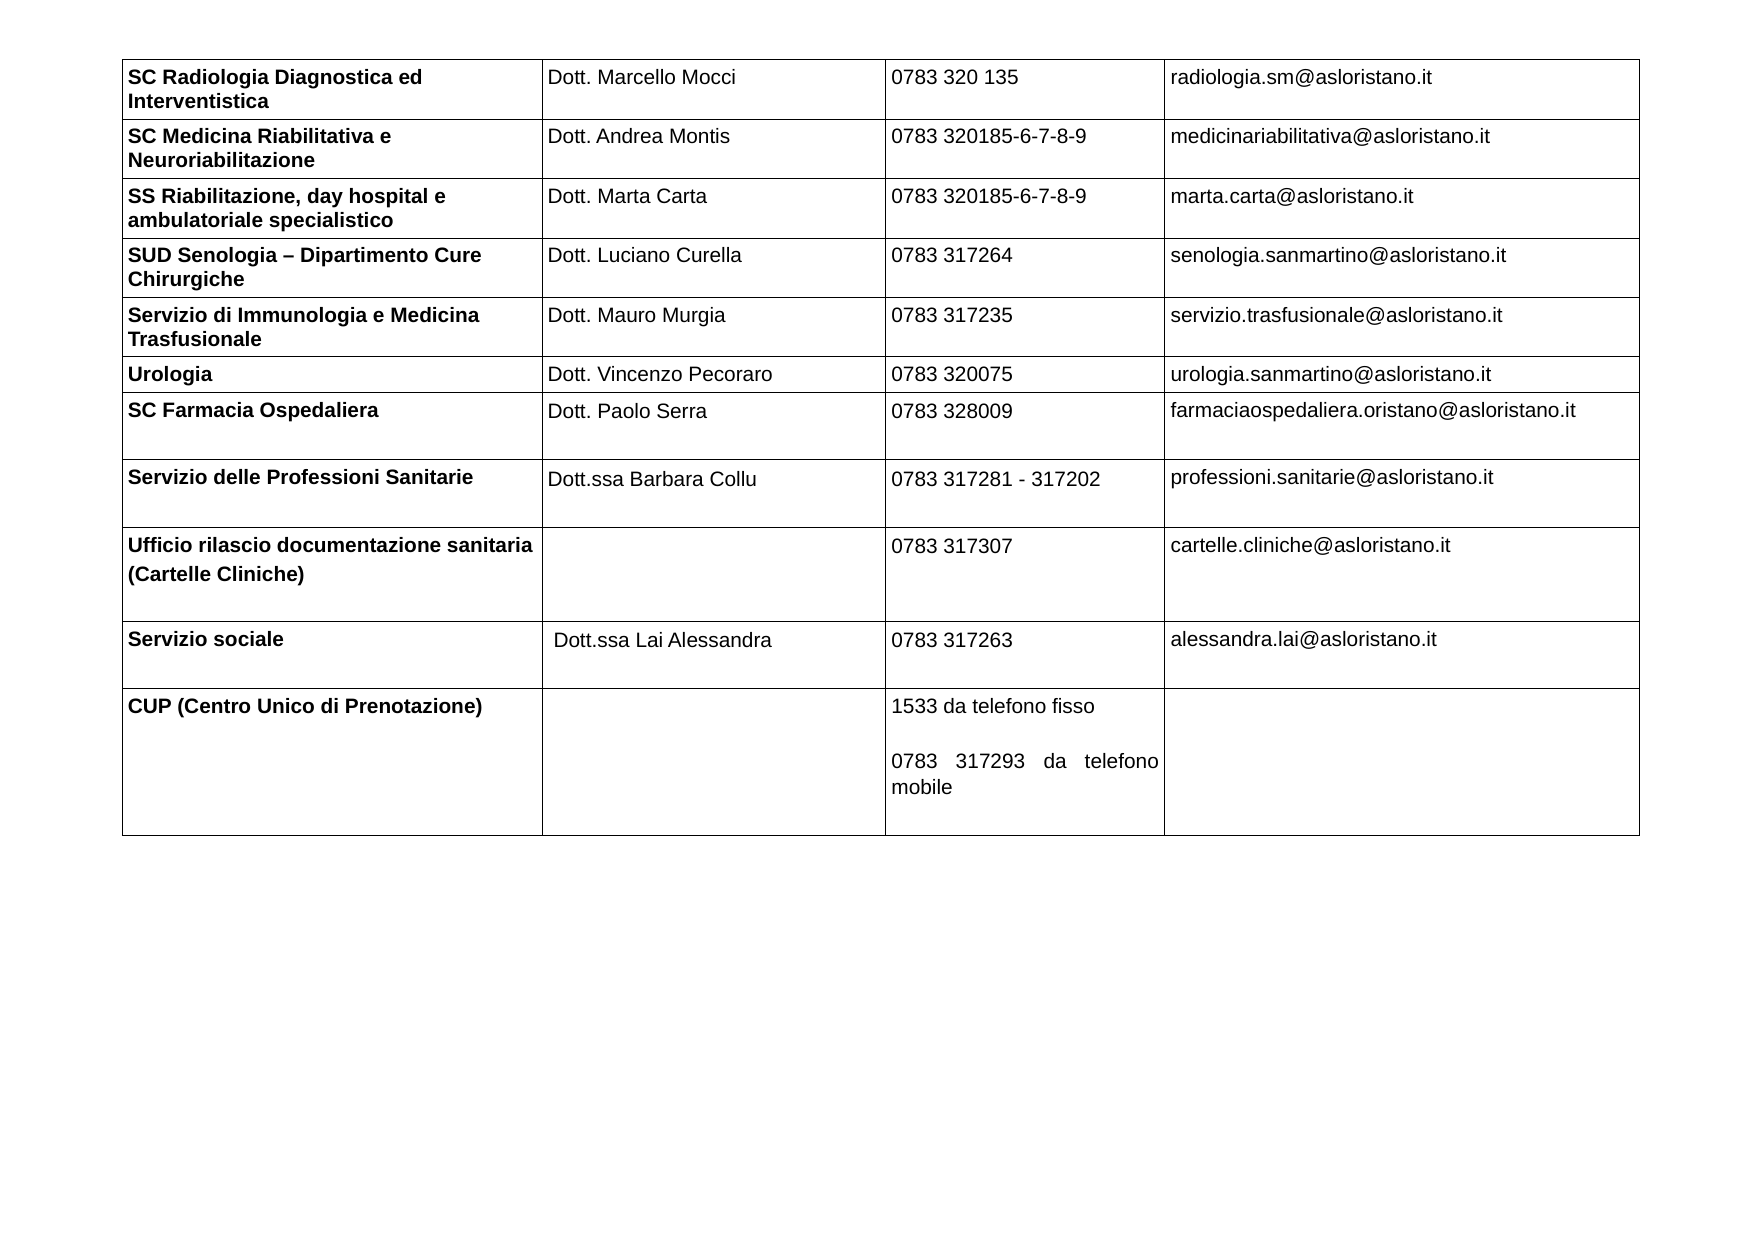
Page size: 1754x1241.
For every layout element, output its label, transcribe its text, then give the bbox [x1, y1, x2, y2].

table_cell 0783 320185-6-7-8-9 [886, 179, 1164, 237]
table_cell Dott. Paolo Serra [543, 393, 885, 459]
table_cell [543, 689, 885, 835]
table_cell medicinariabilitativa@asloristano.it [1165, 120, 1639, 178]
table_cell 1533 da telefono fisso 0783 317293 da telefono mobile [886, 689, 1164, 835]
table_cell CUP (Centro Unico di Prenotazione) [123, 689, 542, 835]
table_cell alessandra.lai@asloristano.it [1165, 622, 1639, 688]
table_cell SC Radiologia Diagnostica ed Interventistica [123, 60, 542, 118]
table_cell Dott. Luciano Curella [543, 239, 885, 297]
table_cell [1165, 689, 1639, 835]
table_cell 0783 317235 [886, 298, 1164, 356]
table_cell SC Farmacia Ospedaliera [123, 393, 542, 459]
table_cell Dott. Mauro Murgia [543, 298, 885, 356]
table_cell 0783 317264 [886, 239, 1164, 297]
table_cell 0783 320 135 [886, 60, 1164, 118]
table_cell Servizio delle Professioni Sanitarie [123, 460, 542, 527]
table_cell professioni.sanitarie@asloristano.it [1165, 460, 1639, 527]
table_cell Dott. Andrea Montis [543, 120, 885, 178]
table_cell 0783 317307 [886, 528, 1164, 621]
table_cell senologia.sanmartino@asloristano.it [1165, 239, 1639, 297]
table_cell Dott.ssa Lai Alessandra [543, 622, 885, 688]
table_cell Dott. Marta Carta [543, 179, 885, 237]
table_cell Servizio sociale [123, 622, 542, 688]
table_cell SS Riabilitazione, day hospital e ambulatoriale specialistico [123, 179, 542, 237]
table_cell SC Medicina Riabilitativa e Neuroriabilitazione [123, 120, 542, 178]
table_cell [543, 528, 885, 621]
table_cell Dott.ssa Barbara Collu [543, 460, 885, 527]
table_cell Dott. Marcello Mocci [543, 60, 885, 118]
table_cell farmaciaospedaliera.oristano@asloristano.it [1165, 393, 1639, 459]
table_cell urologia.sanmartino@asloristano.it [1165, 357, 1639, 392]
table_cell 0783 317281 - 317202 [886, 460, 1164, 527]
table_cell Urologia [123, 357, 542, 392]
table_cell Servizio di Immunologia e Medicina Trasfusionale [123, 298, 542, 356]
table_cell marta.carta@asloristano.it [1165, 179, 1639, 237]
table_cell 0783 317263 [886, 622, 1164, 688]
table_cell 0783 328009 [886, 393, 1164, 459]
table_cell SUD Senologia – Dipartimento Cure Chirurgiche [123, 239, 542, 297]
table_cell Ufficio rilascio documentazione sanitaria (Cartelle Cliniche) [123, 528, 542, 621]
table_cell radiologia.sm@asloristano.it [1165, 60, 1639, 118]
table_cell servizio.trasfusionale@asloristano.it [1165, 298, 1639, 356]
table_cell 0783 320075 [886, 357, 1164, 392]
table_cell Dott. Vincenzo Pecoraro [543, 357, 885, 392]
table_cell cartelle.cliniche@asloristano.it [1165, 528, 1639, 621]
table_cell 0783 320185-6-7-8-9 [886, 120, 1164, 178]
